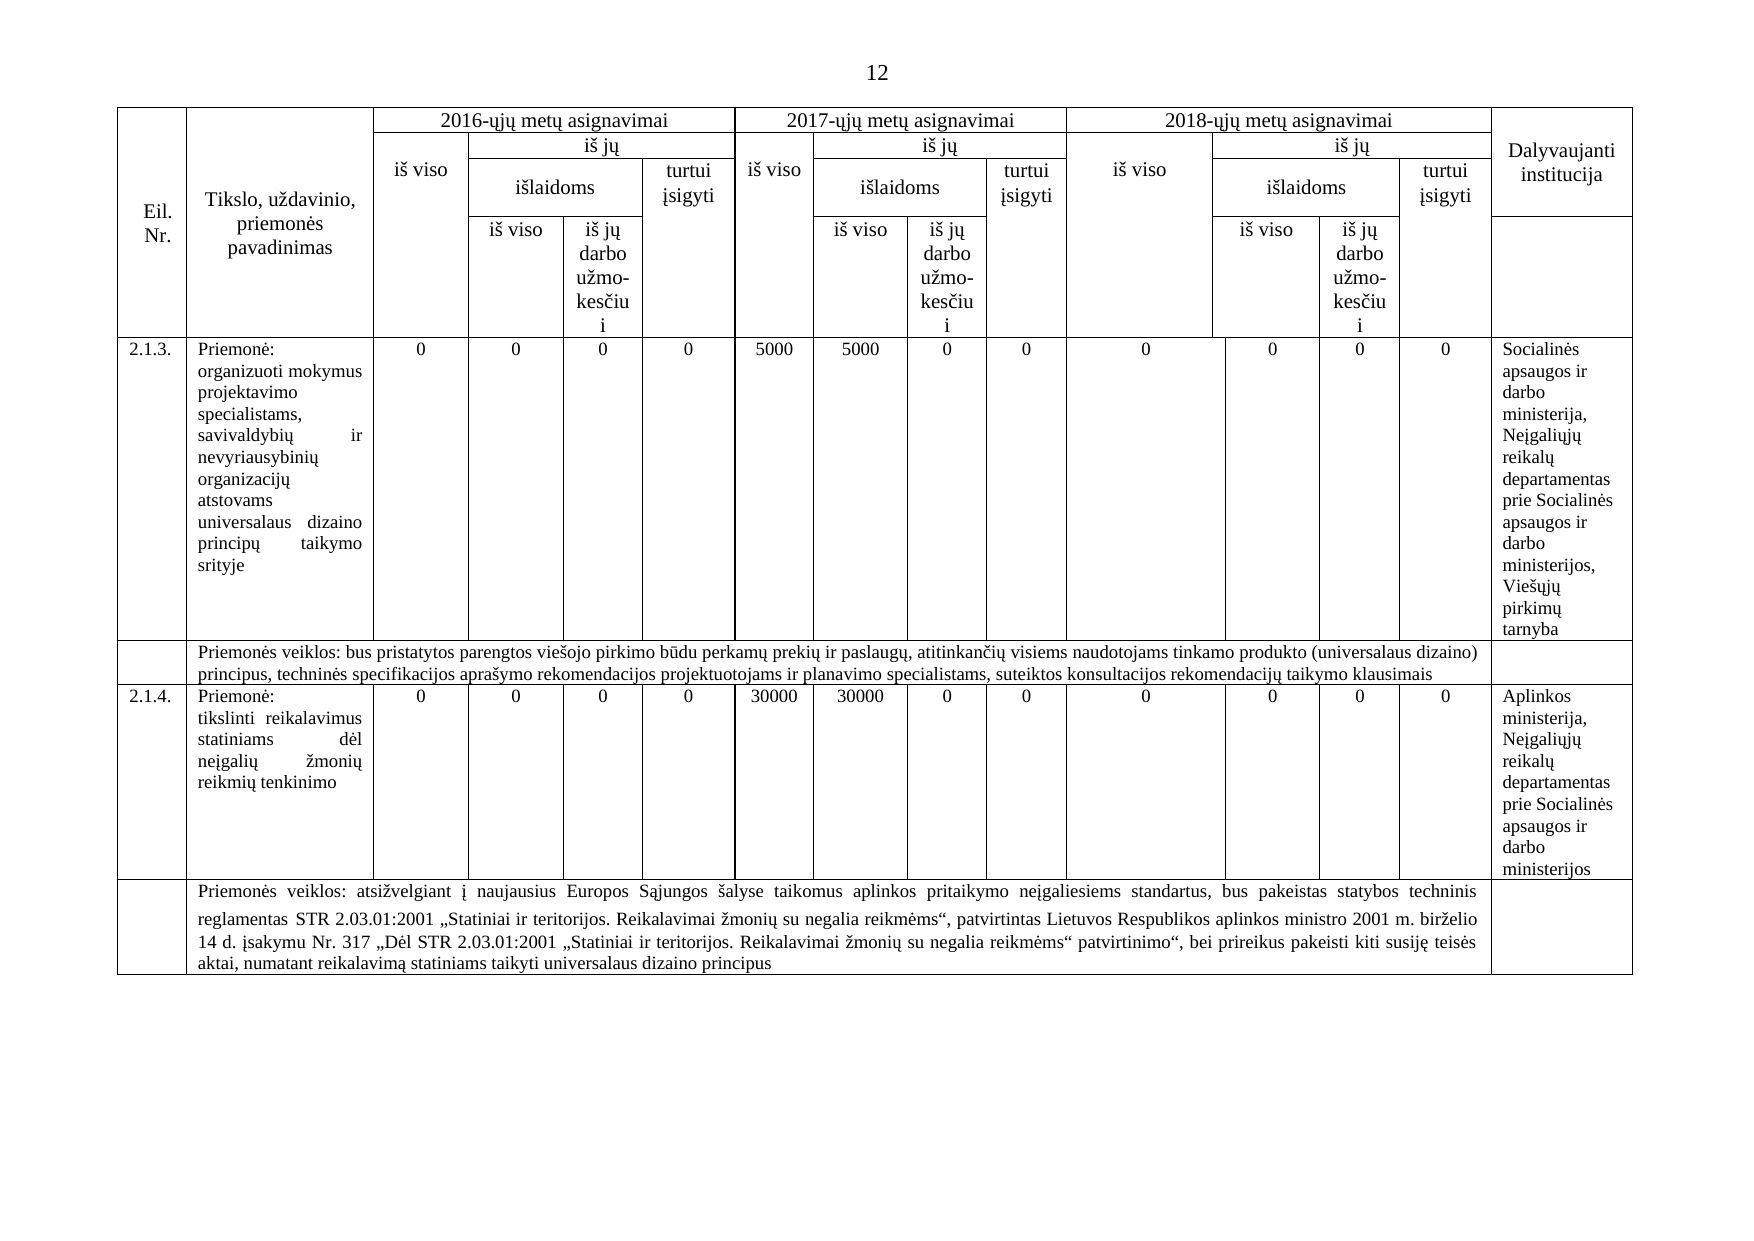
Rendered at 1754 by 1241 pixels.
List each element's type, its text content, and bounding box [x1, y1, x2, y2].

table_cell turtui įsigyti [987, 159, 1066, 337]
table_cell 0 [1320, 338, 1399, 640]
table_header Dalyvaujanti institucija [1492, 108, 1632, 216]
table_cell 0 [564, 685, 642, 879]
table_cell 0 [643, 338, 734, 640]
table_cell išlaidoms [1213, 159, 1399, 216]
table_cell 0 [1400, 685, 1491, 879]
table_cell [1492, 217, 1632, 337]
table_cell išlaidoms [814, 159, 986, 216]
table_cell 0 [908, 338, 986, 640]
table_cell [118, 880, 186, 974]
table_cell 0 [908, 685, 986, 879]
table_header Eil. Nr. [118, 108, 186, 337]
table_cell 0 [987, 685, 1066, 879]
table_cell iš viso [736, 133, 813, 337]
table_cell Priemonės veiklos: atsižvelgiant į naujausius Europos Sąjungos šalyse taikomus aplinkos pritaikymo neįgaliesiems standartus, bus pakeistas statybos techninis reglamentas STR 2.03.01:2001 „Statiniai ir teritorijos. Reikalavimai žmonių su negalia reikmėms“, patvirtintas Lietuvos Respublikos aplinkos ministro 2001 m. birželio 14 d. įsakymu Nr. 317 „Dėl STR 2.03.01:2001 „Statiniai ir teritorijos. Reikalavimai žmonių su negalia reikmėms“ patvirtinimo“, bei prireikus pakeisti kiti susiję teisės aktai, numatant reikalavimą statiniams taikyti universalaus dizaino principus [187, 880, 1491, 974]
table_cell išlaidoms [469, 159, 642, 216]
table_cell 0 [469, 685, 563, 879]
table_cell iš viso [1213, 217, 1319, 337]
table_cell 0 [564, 338, 642, 640]
table_cell Aplinkos ministerija, Neįgaliųjų reikalų departamentas prie Socialinės apsaugos ir darbo ministerijos [1492, 685, 1632, 879]
table_cell 0 [1067, 338, 1225, 640]
table_cell 2.1.4. [118, 685, 186, 879]
table_cell 30000 [736, 685, 813, 879]
table_cell iš jų [814, 133, 1066, 157]
table_cell 0 [1226, 338, 1319, 640]
table_cell iš jų darbo užmo-kesčiui [908, 217, 986, 337]
table_cell 0 [1400, 338, 1491, 640]
table_cell 30000 [814, 685, 907, 879]
table_cell Priemonė: organizuoti mokymus projektavimo specialistams, savivaldybių ir nevyriausybinių organizacijų atstovams universalaus dizaino principų taikymo srityje [187, 338, 373, 640]
table_header Tikslo, uždavinio, priemonės pavadinimas [187, 108, 373, 337]
table_cell 0 [987, 338, 1066, 640]
table_cell 5000 [736, 338, 813, 640]
table_cell iš jų [469, 133, 734, 157]
table_cell 0 [469, 338, 563, 640]
table_cell turtui įsigyti [643, 159, 734, 337]
table_cell 2.1.3. [118, 338, 186, 640]
table_cell 5000 [814, 338, 907, 640]
table_cell [118, 641, 186, 684]
table_cell iš viso [1067, 133, 1212, 337]
table_cell [1492, 641, 1632, 684]
table_header 2016-ųjų metų asignavimai [374, 108, 734, 132]
table_cell 0 [1226, 685, 1319, 879]
table_cell iš jų [1213, 133, 1491, 157]
table_cell iš viso [469, 217, 563, 337]
table_header 2018-ųjų metų asignavimai [1067, 108, 1491, 132]
table_cell iš viso [814, 217, 907, 337]
table_header 2017-ųjų metų asignavimai [736, 108, 1066, 132]
table_cell Priemonės veiklos: bus pristatytos parengtos viešojo pirkimo būdu perkamų prekių ir paslaugų, atitinkančių visiems naudotojams tinkamo produkto (universalaus dizaino) principus, techninės specifikacijos aprašymo rekomendacijos projektuotojams ir planavimo specialistams, suteiktos konsultacijos rekomendacijų taikymo klausimais [187, 641, 1491, 684]
table_cell Socialinės apsaugos ir darbo ministerija, Neįgaliųjų reikalų departamentas prie Socialinės apsaugos ir darbo ministerijos, Viešųjų pirkimų tarnyba [1492, 338, 1632, 640]
table_cell 0 [374, 685, 468, 879]
table_cell turtui įsigyti [1400, 159, 1491, 337]
table_cell [1492, 880, 1632, 974]
table_cell iš viso [374, 133, 468, 337]
table_cell 0 [1320, 685, 1399, 879]
table_cell Priemonė: tikslinti reikalavimus statiniams dėl neįgalių žmonių reikmių tenkinimo [187, 685, 373, 879]
table_cell 0 [643, 685, 734, 879]
table_cell 0 [374, 338, 468, 640]
table_cell 0 [1067, 685, 1225, 879]
table_cell iš jų darbo užmo-kesčiui [1320, 217, 1399, 337]
table_cell iš jų darbo užmo- kesčiui [564, 217, 642, 337]
